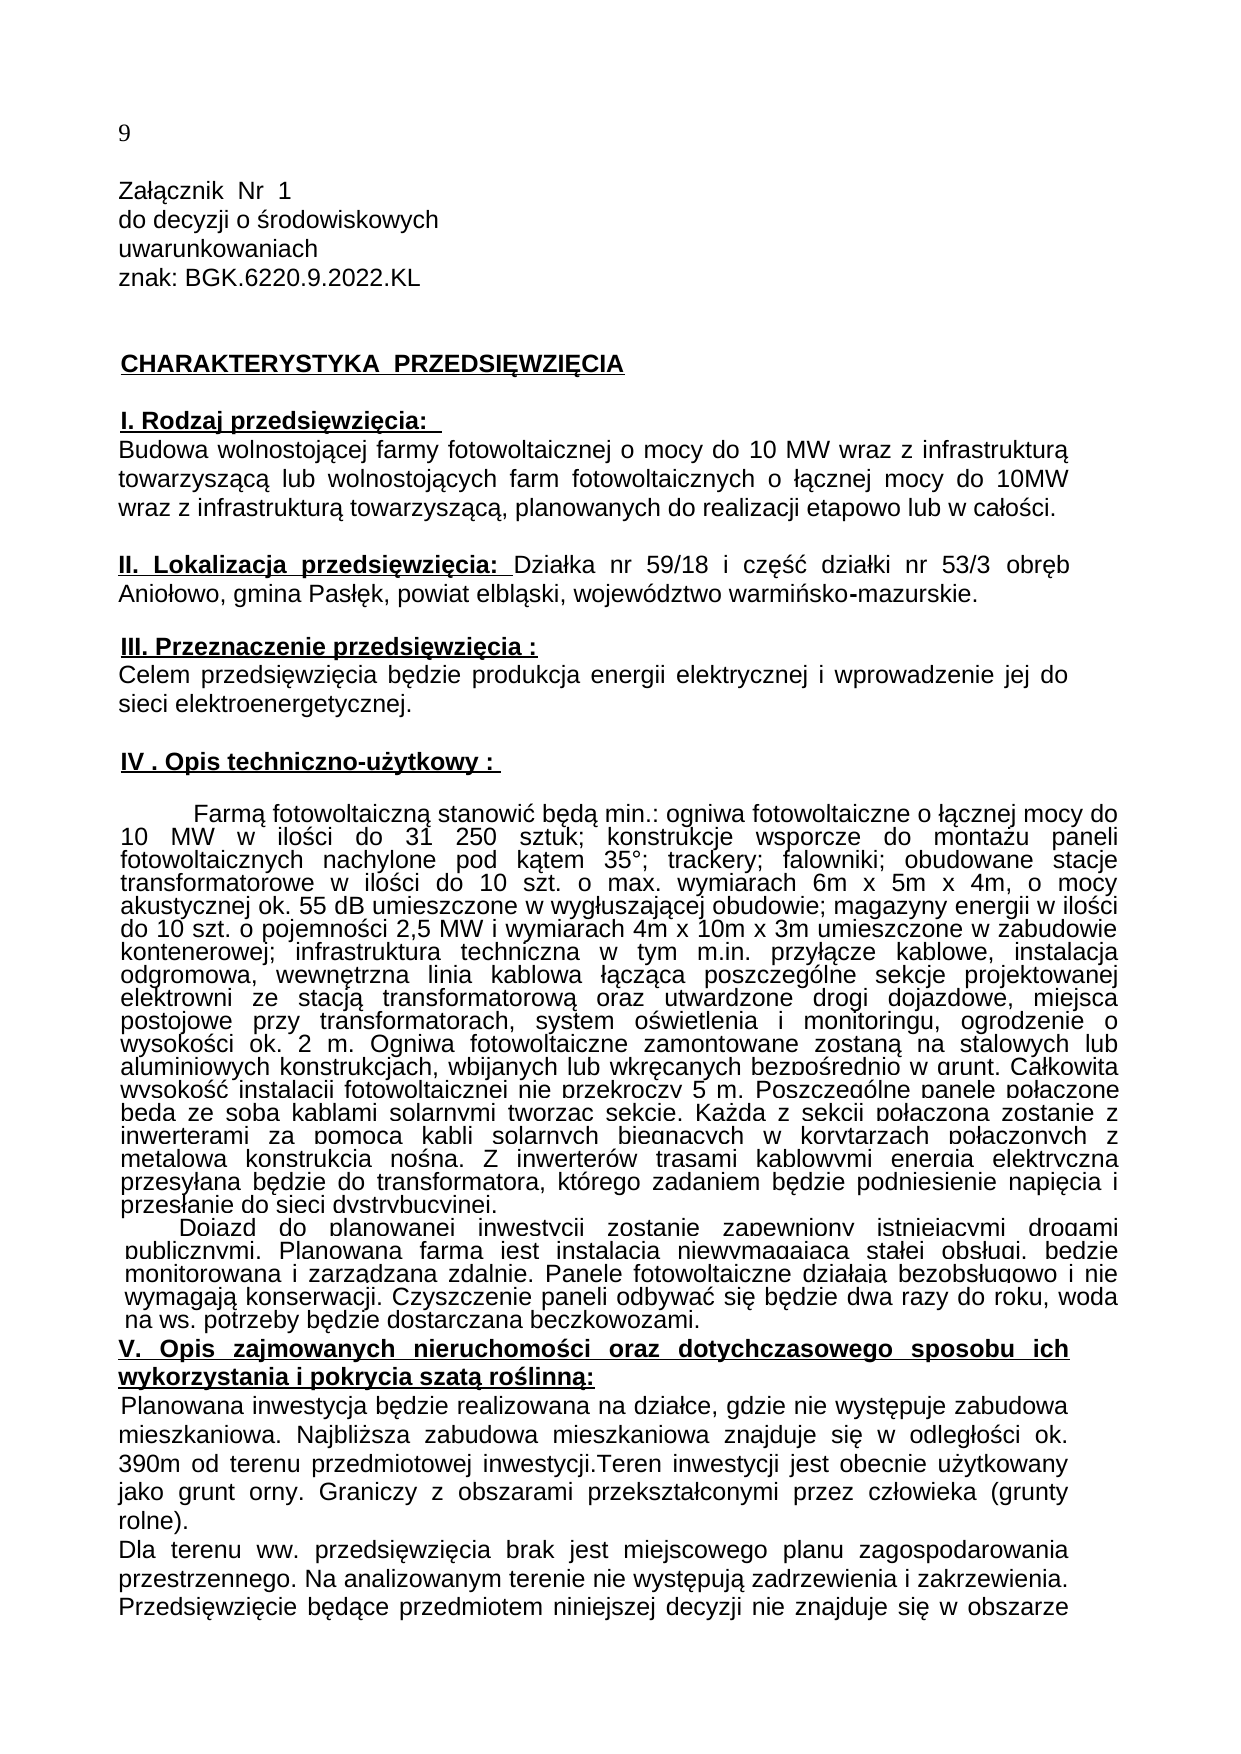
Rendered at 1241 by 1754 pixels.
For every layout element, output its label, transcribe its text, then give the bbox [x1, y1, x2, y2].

text wykorzystania i pokrycia szatą roślinną: Planowana inwestycja będzie realizowana na działce, gdzie nie występuje zabudowa mieszkaniowa. Najbliższa zabudowa mieszkaniowa znajduje się w odległości ok. 390m od terenu przedmiotowej inwestycji.Teren inwestycji jest obecnie użytkowany jako grunt orny. Graniczy z obszarami przekształconymi przez człowieka (grunty rolne). [118, 1360, 1070, 1535]
text Dojazd do planowanej inwestycji zostanie zapewniony istniejącymi drogami publicznymi. Planowana farma jest instalacją niewymagającą stałej obsługi, będzie monitorowana i zarządzana zdalnie. Panele fotowoltaiczne działają bezobsługowo i nie wymagają konserwacji. Czyszczenie paneli odbywać się będzie dwa razy do roku, woda na ws. potrzeby będzie dostarczana beczkowozami. [124, 1218, 1120, 1333]
text Farmą fotowoltaiczną stanowić będą min.: ogniwa fotowoltaiczne o łącznej mocy do 10 MW w ilości do 31 250 sztuk; konstrukcje wsporcze do montażu paneli fotowoltaicznych nachylone pod kątem 35°; trackery; falowniki; obudowane stacje transformatorowe w ilości do 10 szt. o max. wymiarach 6m x 5m x 4m, o mocy akustycznej ok. 55 dB umieszczone w wygłuszającej obudowie; magazyny energii w ilości do 10 szt. o pojemności 2,5 MW i wymiarach 4m x 10m x 3m umieszczone w zabudowie kontenerowej; infrastruktura techniczna w tym m.in. przyłącze kablowe, instalacja odgromowa, wewnętrzna linia kablowa łącząca poszczególne sekcje projektowanej elektrowni ze stacją transformatorową oraz utwardzone drogi dojazdowe, miejsca postojowe przy transformatorach, system oświetlenia i monitoringu, ogrodzenie o wysokości ok. 2 m. Ogniwa fotowoltaiczne zamontowane zostaną na stalowych lub aluminiowych konstrukcjach, wbijanych lub wkręcanych bezpośrednio w grunt. Całkowita wysokość instalacji fotowoltaicznej nie przekroczy 5 m. Poszczególne panele połączone będą ze sobą kablami solarnymi tworząc sekcje. Każda z sekcji połączona zostanie z inwerterami za pomocą kabli solarnych biegnących w korytarzach połączonych z metalową konstrukcją nośną. Z inwerterów trasami kablowymi energia elektryczna przesyłana będzie do transformatora, którego zadaniem będzie podniesienie napięcia i przesłanie do sieci dystrybucyjnej. [120, 804, 1120, 1218]
text II. Lokalizacja przedsięwzięcia: Działka nr 59/18 i część działki nr 53/3 obręb Aniołowo, gmina Pasłęk, powiat elbląski, województwo warmińsko-mazurskie. [118, 550, 1070, 608]
text III. Przeznaczenie przedsięwzięcia : Celem przedsięwzięcia będzie produkcja energii elektrycznej i wprowadzenie jej do sieci elektroenergetycznej. IV . Opis techniczno-użytkowy : [118, 632, 1070, 775]
text V. Opis zajmowanych nieruchomości oraz dotychczasowego sposobu ich [118, 1333, 1070, 1359]
text Dla terenu ww. przedsięwzięcia brak jest miejscowego planu zagospodarowania przestrzennego. Na analizowanym terenie nie występują zadrzewienia i zakrzewienia. Przedsięwzięcie będące przedmiotem niniejszej decyzji nie znajduje się w obszarze [118, 1535, 1070, 1621]
text Załącznik Nr 1 do decyzji o środowiskowych uwarunkowaniach znak: BGK.6220.9.2022.KL CHARAKTERYSTYKA PRZEDSIĘWZIĘCIA I. Rodzaj przedsięwzięcia: Budowa wolnostojącej farmy fotowoltaicznej o mocy do 10 MW wraz z infrastrukturą towarzyszącą lub wolnostojących farm fotowoltaicznych o łącznej mocy do 10MW wraz z infrastrukturą towarzyszącą, planowanych do realizacji etapowo lub w całości. [118, 176, 1070, 521]
